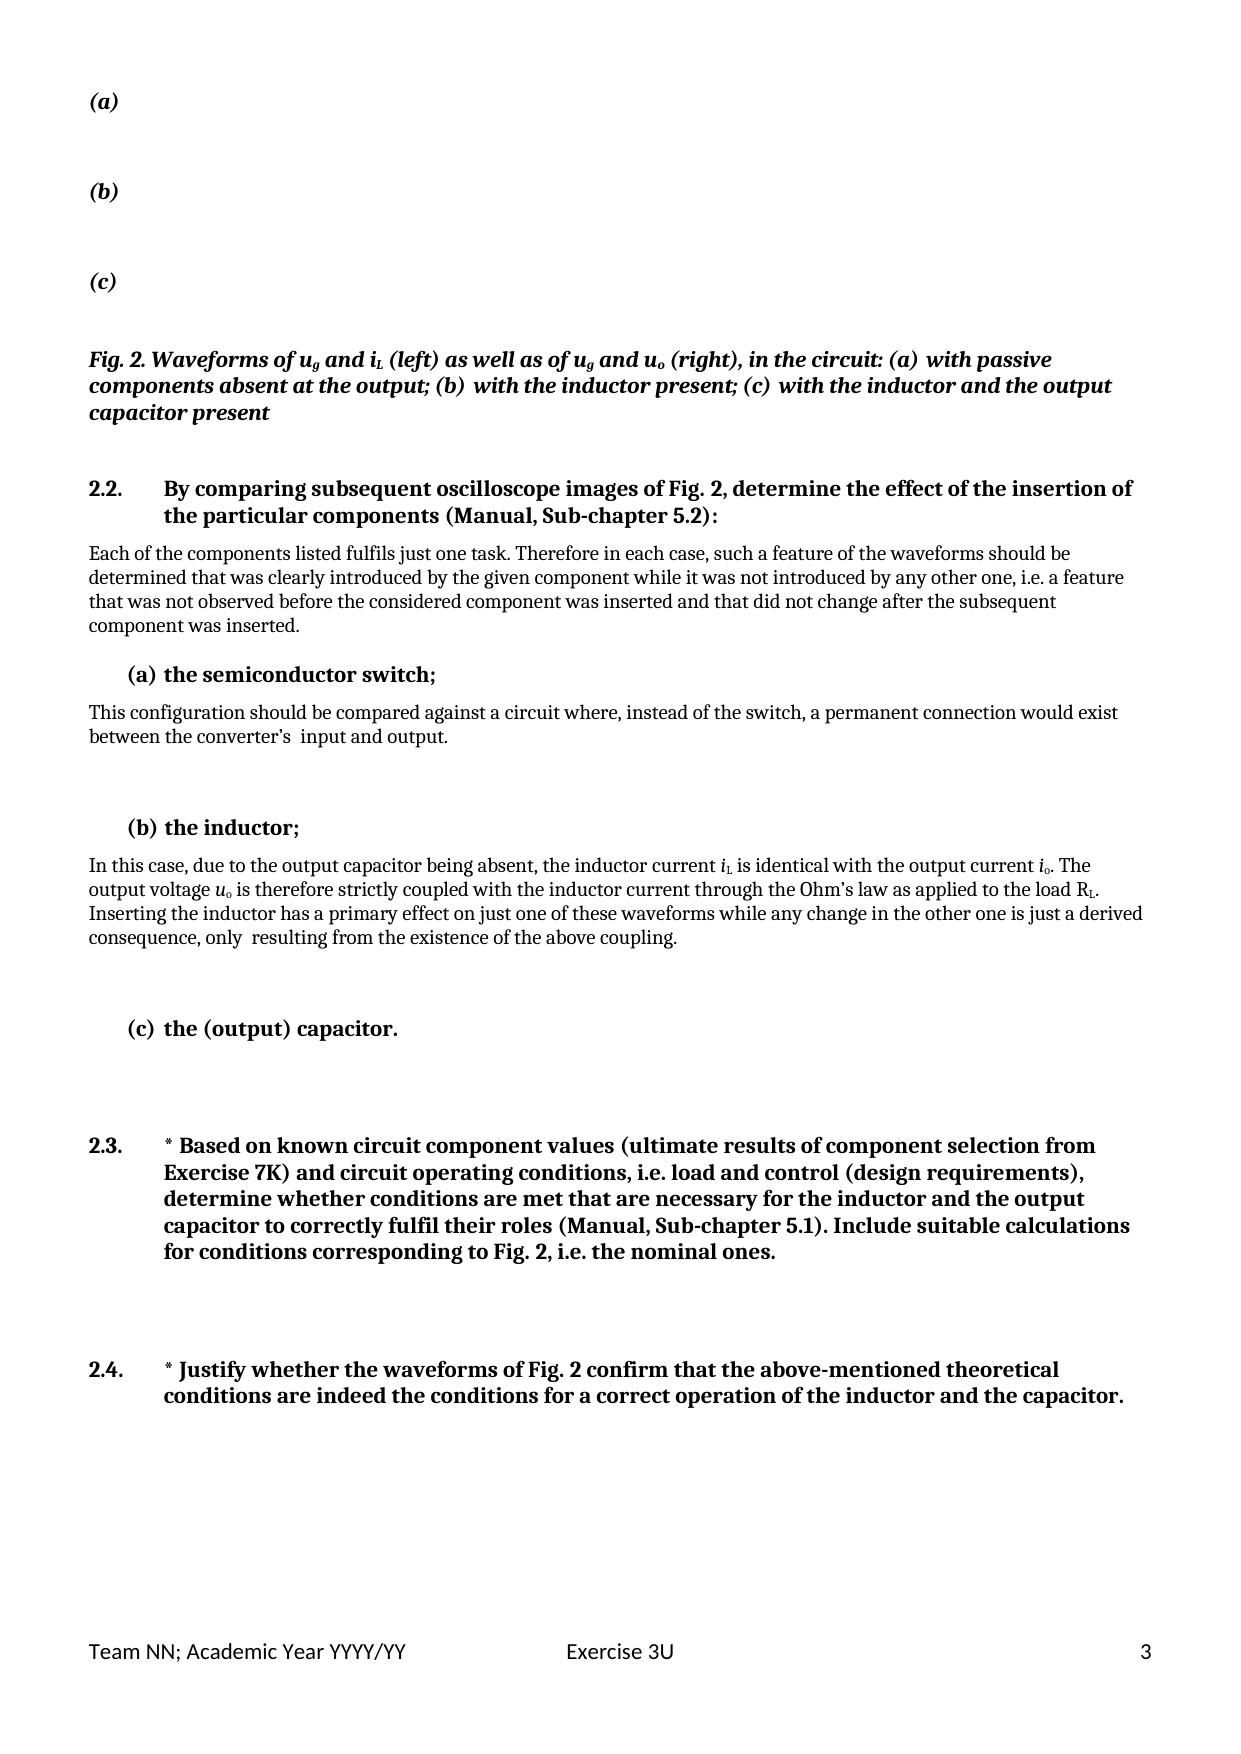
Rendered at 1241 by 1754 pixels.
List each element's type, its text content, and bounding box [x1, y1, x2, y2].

subtitle the (output) capacitor. [126, 1015, 1152, 1042]
subtitle the semiconductor switch; [126, 662, 1152, 688]
subtitle By comparing subsequent oscilloscope images of Fig. 2, determine the effect of the insertion of the particular components (Manual, Sub-chapter 5.2): [88, 476, 1152, 529]
text (b) [88, 179, 1152, 205]
subtitle the inductor; [126, 815, 1152, 841]
subtitle * Based on known circuit component values (ultimate results of component selection from Exercise 7K) and circuit operating conditions, i.e. load and control (design requirements), determine whether conditions are met that are necessary for the inductor and the output capacitor to correctly fulfil their roles (Manual, Sub-chapter 5.1). Include suitable calculations for conditions corresponding to Fig. 2, i.e. the nominal ones. [88, 1133, 1152, 1265]
text In this case, due to the output capacitor being absent, the inductor current iL is identical with the output current io. The output voltage uo is therefore strictly coupled with the inductor current through the Ohm’s law as applied to the load RL. Inserting the inductor has a primary effect on just one of these waveforms while any change in the other one is just a derived consequence, only resulting from the existence of the above coupling. [88, 853, 1152, 949]
text Fig. 2. Waveforms of ug and iL (left) as well as of ug and uo (right), in the circuit: (a) with passive components absent at the output; (b) with the inductor present; (c) with the inductor and the output capacitor present [88, 346, 1152, 426]
subtitle * Justify whether the waveforms of Fig. 2 confirm that the above-mentioned theoretical conditions are indeed the conditions for a correct operation of the inductor and the capacitor. [88, 1357, 1152, 1410]
text (a) [88, 88, 1152, 115]
text Each of the components listed fulfils just one task. Therefore in each case, such a feature of the waveforms should be determined that was clearly introduced by the given component while it was not introduced by any other one, i.e. a feature that was not observed before the considered component was inserted and that did not change after the subsequent component was inserted. [88, 541, 1152, 637]
text This configuration should be compared against a circuit where, instead of the switch, a permanent connection would exist between the converter’s input and output. [88, 701, 1152, 749]
text (c) [88, 269, 1152, 295]
